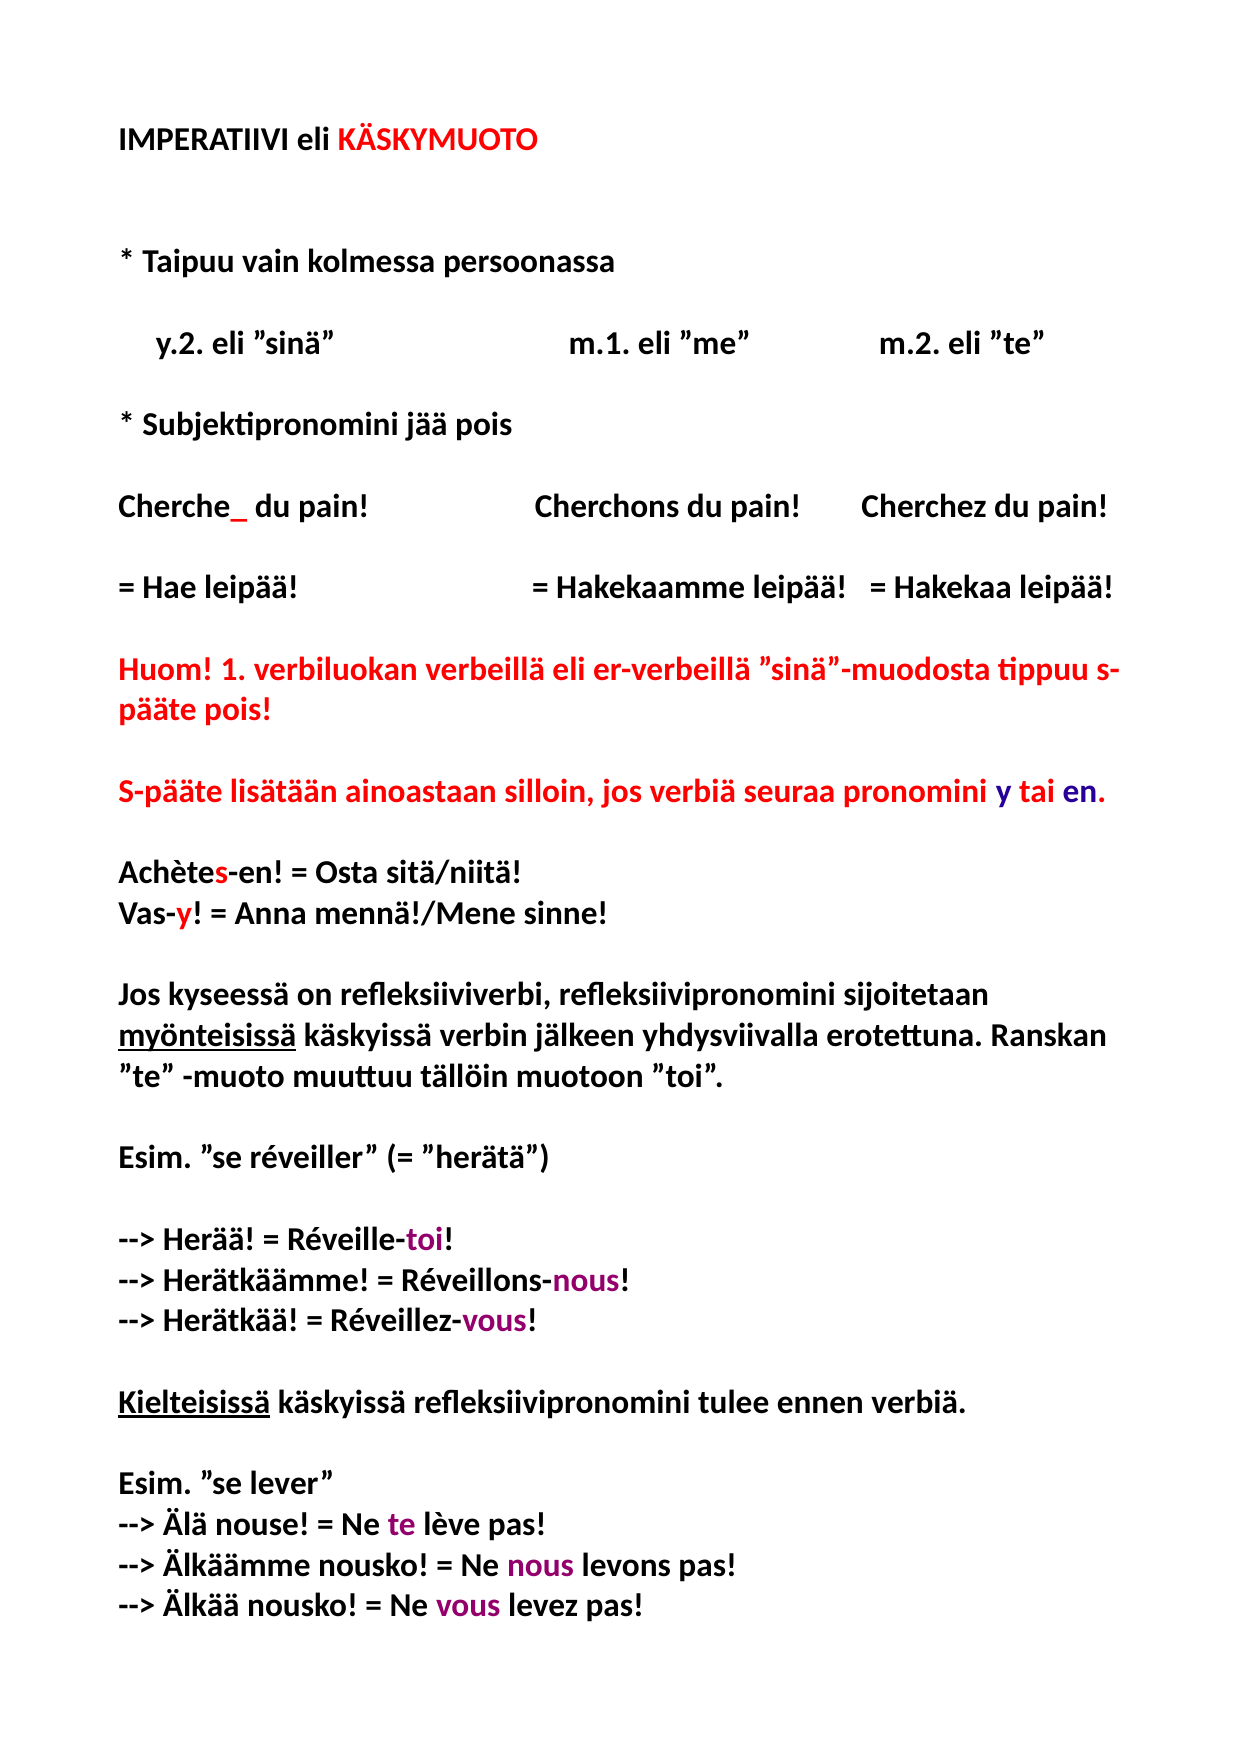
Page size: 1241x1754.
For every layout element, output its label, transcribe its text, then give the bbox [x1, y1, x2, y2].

text Esim. ”se réveiller” (= ”herätä”) [118, 1136, 1122, 1177]
text --> Älkää nousko! = Ne vous levez pas! [118, 1584, 1122, 1625]
text --> Älkäämme nousko! = Ne nous levons pas! [118, 1544, 1122, 1584]
text S-pääte lisätään ainoastaan silloin, jos verbiä seuraa pronomini y tai en. [118, 770, 1122, 811]
text Jos kyseessä on refleksiiviverbi, refleksiivipronomini sijoitetaan myönteisissä käskyissä verbin jälkeen yhdysviivalla erotettuna. Ranskan ”te” -muoto muuttuu tällöin muotoon ”toi”. [118, 973, 1122, 1096]
text --> Herätkäämme! = Réveillons-nous! [118, 1258, 1122, 1299]
text * Subjektipronomini jää pois [118, 403, 1122, 444]
text = Hae leipää! = Hakekaamme leipää! = Hakekaa leipää! [118, 566, 1122, 607]
text --> Herää! = Réveille-toi! [118, 1218, 1122, 1258]
text Kielteisissä käskyissä refleksiivipronomini tulee ennen verbiä. [118, 1381, 1122, 1421]
text Cherche_ du pain! Cherchons du pain! Cherchez du pain! [118, 485, 1122, 525]
text --> Älä nouse! = Ne te lève pas! [118, 1503, 1122, 1544]
text IMPERATIIVI eli KÄSKYMUOTO [118, 118, 1122, 159]
text Esim. ”se lever” [118, 1462, 1122, 1503]
text Vas-y! = Anna mennä!/Mene sinne! [118, 892, 1122, 933]
text Huom! 1. verbiluokan verbeillä eli er-verbeillä ”sinä”-muodosta tippuu s-pääte pois! [118, 648, 1122, 729]
text * Taipuu vain kolmessa persoonassa [118, 240, 1122, 281]
text y.2. eli ”sinä” m.1. eli ”me” m.2. eli ”te” [118, 322, 1122, 362]
text --> Herätkää! = Réveillez-vous! [118, 1299, 1122, 1340]
text Achètes-en! = Osta sitä/niitä! [118, 851, 1122, 892]
